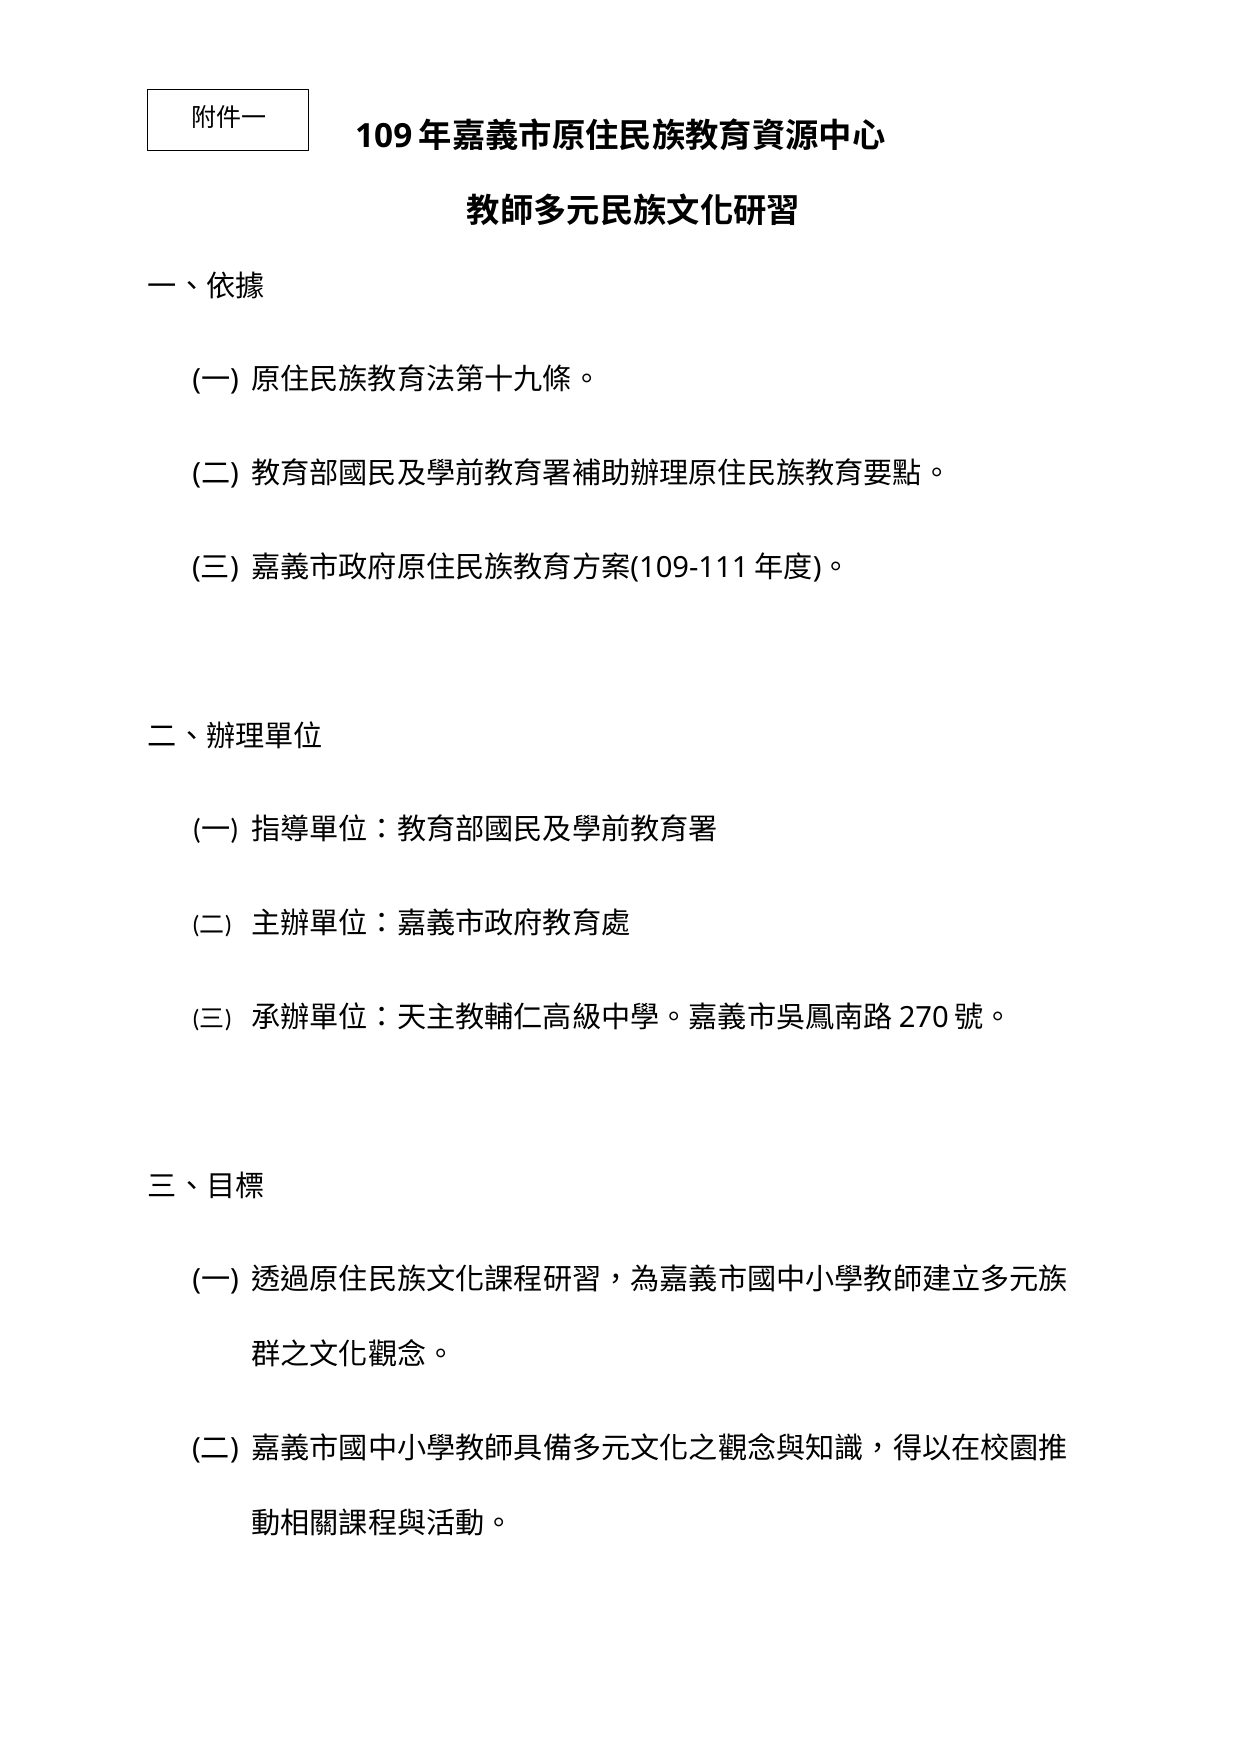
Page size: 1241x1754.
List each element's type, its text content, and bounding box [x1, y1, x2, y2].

list 指導單位：教育部國民及學前教育署 [192, 783, 1092, 858]
list 教育部國民及學前教育署補助辦理原住民族教育要點。 [192, 427, 1092, 502]
list 嘉義市國中小學教師具備多元文化之觀念與知識，得以在校園推動相關課程與活動。 [192, 1402, 1092, 1552]
text 一、依據 [148, 239, 1092, 314]
text 二、辦理單位 [148, 689, 1092, 764]
list 承辦單位：天主教輔仁高級中學。嘉義市吳鳳南路270號。 [192, 971, 1092, 1046]
text 教師多元民族文化研習 [148, 164, 1119, 239]
list 原住民族教育法第十九條。 [192, 333, 1092, 408]
text 三、目標 [148, 1139, 1092, 1214]
list 嘉義市政府原住民族教育方案(109-111年度)。 [192, 521, 1092, 596]
text 附件一 [163, 97, 294, 133]
list 透過原住民族文化課程研習，為嘉義市國中小學教師建立多元族群之文化觀念。 [192, 1233, 1092, 1383]
text 109年嘉義市原住民族教育資源中心 [148, 89, 1092, 164]
list 主辦單位：嘉義市政府教育處 [192, 877, 1092, 952]
